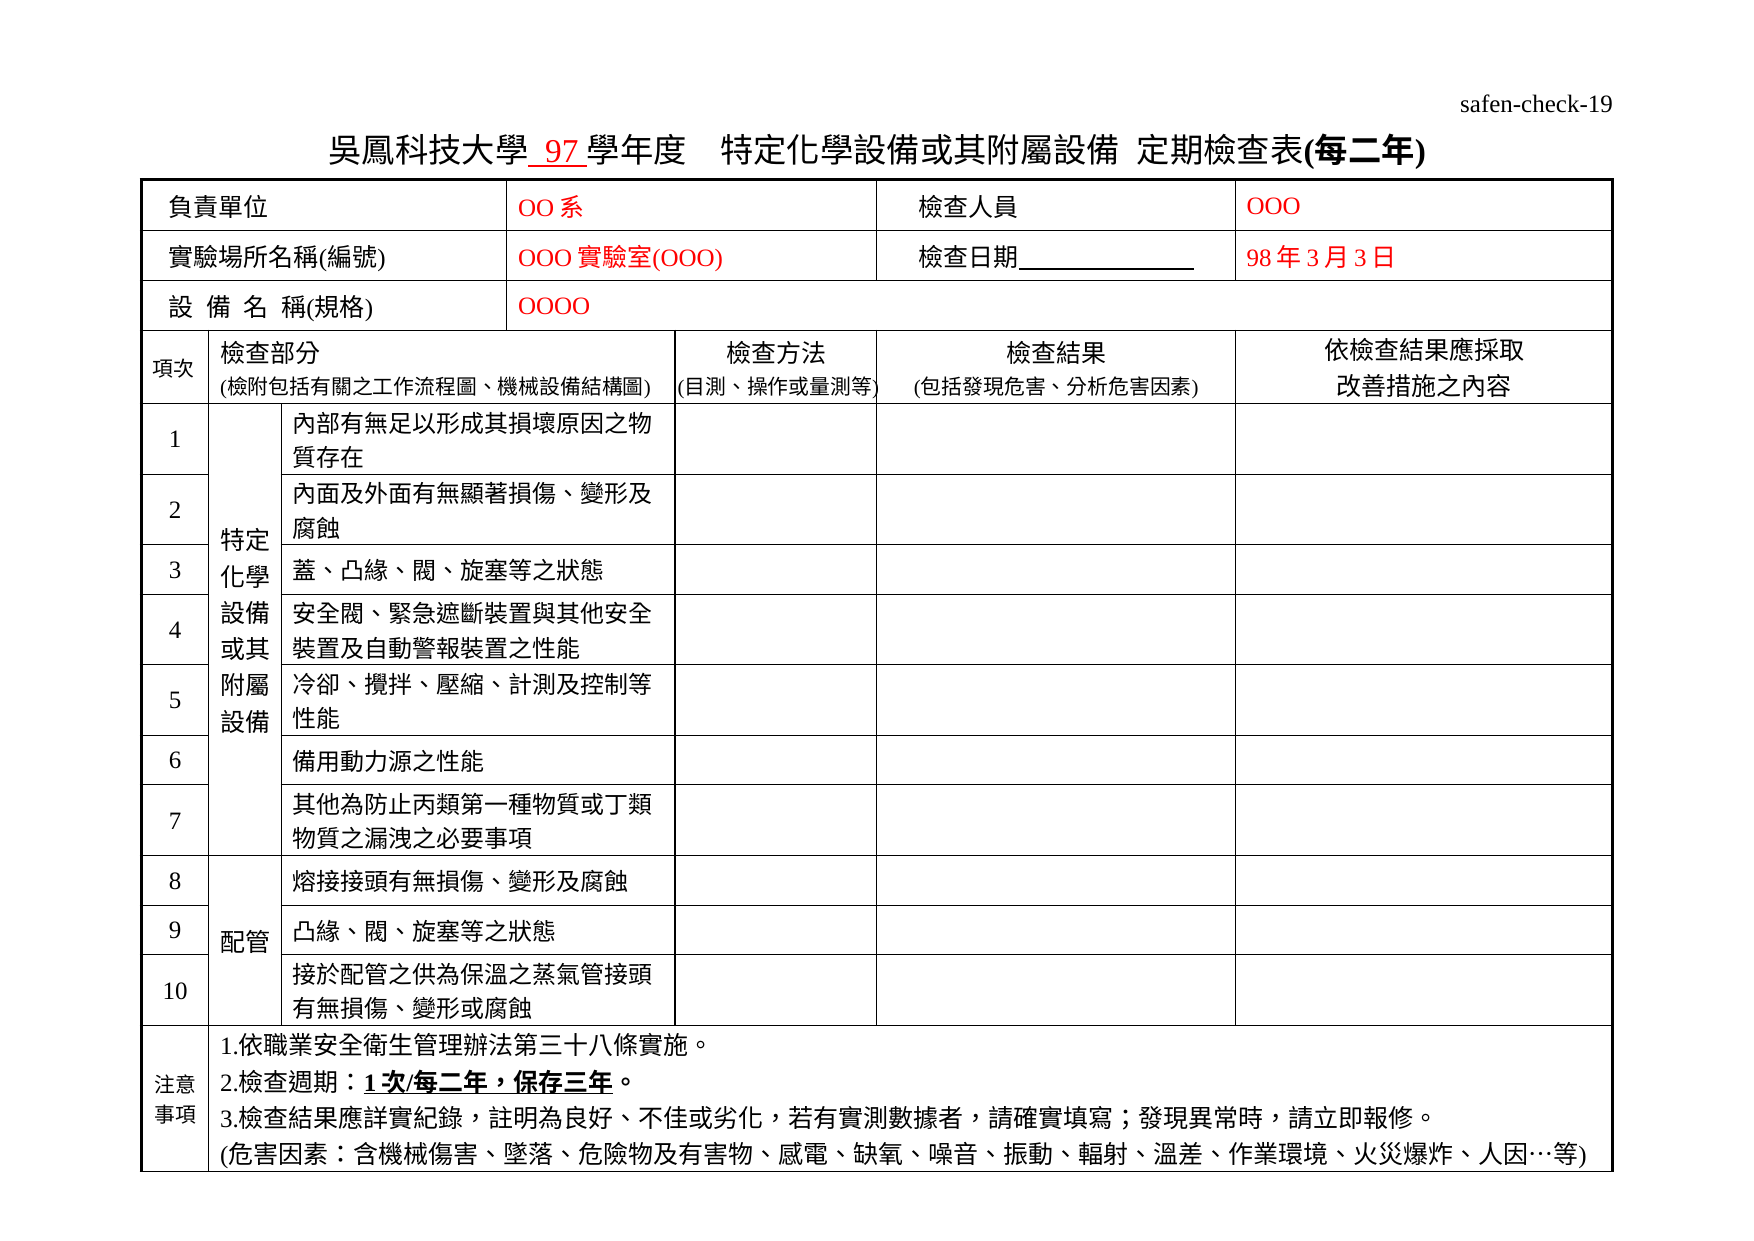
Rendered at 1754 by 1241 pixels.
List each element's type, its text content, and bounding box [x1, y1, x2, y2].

table_cell 內面及外面有無顯著損傷、變形及腐蝕 [282, 475, 674, 544]
table_cell 3 [143, 545, 208, 594]
table_cell 2 [143, 475, 208, 544]
table_cell [676, 856, 876, 904]
table_cell [676, 736, 876, 784]
table_cell [1236, 404, 1611, 473]
table_cell 熔接接頭有無損傷、變形及腐蝕 [282, 856, 674, 904]
table_cell [1236, 856, 1611, 904]
table_header OOO [1236, 181, 1611, 230]
table_cell [877, 475, 1235, 544]
table_cell 配管 [209, 856, 281, 1025]
table_cell 接於配管之供為保溫之蒸氣管接頭有無損傷、變形或腐蝕 [282, 955, 674, 1025]
table_cell [676, 955, 876, 1025]
table_cell [1236, 545, 1611, 594]
table_cell [877, 736, 1235, 784]
table_cell 設 備 名 稱(規格) [143, 281, 506, 329]
table_header OO系 [507, 181, 876, 230]
table_cell 冷卻、攪拌、壓縮、計測及控制等性能 [282, 665, 674, 734]
table_cell [676, 404, 876, 473]
table_cell [877, 665, 1235, 734]
table_cell 9 [143, 906, 208, 954]
table_cell [877, 856, 1235, 904]
table_cell 檢查結果 (包括發現危害、分析危害因素) [877, 331, 1235, 403]
table_cell 實驗場所名稱(編號) [143, 231, 506, 280]
table_cell 4 [143, 595, 208, 664]
table_header 檢查人員 [877, 181, 1235, 230]
table_cell [877, 545, 1235, 594]
table_cell [1236, 785, 1611, 855]
table_cell [676, 665, 876, 734]
table_cell 檢查方法 (目測、操作或量測等) [676, 331, 876, 403]
table_cell [877, 404, 1235, 473]
table_cell [877, 595, 1235, 664]
table_cell [676, 475, 876, 544]
table_cell OOO實驗室(OOO) [507, 231, 876, 280]
table_cell 7 [143, 785, 208, 855]
table_cell [676, 785, 876, 855]
table_cell [877, 906, 1235, 954]
table_cell 98年3月3日 [1236, 231, 1611, 280]
table_cell [877, 955, 1235, 1025]
table_cell 凸緣、閥、旋塞等之狀態 [282, 906, 674, 954]
table_cell 1.依職業安全衛生管理辦法第三十八條實施。 2.檢查週期：1次/每二年，保存三年。 3.檢查結果應詳實紀錄，註明為良好、不佳或劣化，若有實測數據者，請確實填寫；發現異常時，請立即報修。 (危害因素：含機械傷害、墜落、危險物及有害物、感電、缺氧、噪音、振動、輻射、溫差、作業環境、火災爆炸、人因…等) [209, 1026, 1611, 1171]
table_cell [676, 545, 876, 594]
table_cell 5 [143, 665, 208, 734]
table_cell [1236, 736, 1611, 784]
table_cell 其他為防止丙類第一種物質或丁類物質之漏洩之必要事項 [282, 785, 674, 855]
table_cell 備用動力源之性能 [282, 736, 674, 784]
table_cell 安全閥、緊急遮斷裝置與其他安全裝置及自動警報裝置之性能 [282, 595, 674, 664]
table_cell [676, 595, 876, 664]
table_cell 項次 [143, 331, 208, 403]
table_cell 10 [143, 955, 208, 1025]
table_cell 檢查部分 (檢附包括有關之工作流程圖、機械設備結構圖) [209, 331, 674, 403]
table_cell 1 [143, 404, 208, 473]
table_cell [1236, 665, 1611, 734]
table_cell 依檢查結果應採取 改善措施之內容 [1236, 331, 1611, 403]
table_cell [1236, 475, 1611, 544]
table_header 負責單位 [143, 181, 506, 230]
table_cell [877, 785, 1235, 855]
text 吳鳳科技大學 97 學年度 特定化學設備或其附屬設備 定期檢查表(每二年) [150, 124, 1604, 172]
table_cell [676, 906, 876, 954]
table_cell 注意事項 [143, 1026, 208, 1171]
table_cell 檢查日期 [877, 231, 1235, 280]
table_cell [1236, 955, 1611, 1025]
table_cell 蓋、凸緣、閥、旋塞等之狀態 [282, 545, 674, 594]
table_cell 特定化學設備或其附屬設備 [209, 404, 281, 855]
table_cell [1236, 595, 1611, 664]
table_cell [1236, 906, 1611, 954]
table_cell 內部有無足以形成其損壞原因之物質存在 [282, 404, 674, 473]
table_cell 6 [143, 736, 208, 784]
table_cell OOOO [507, 281, 1611, 329]
table_cell 8 [143, 856, 208, 904]
